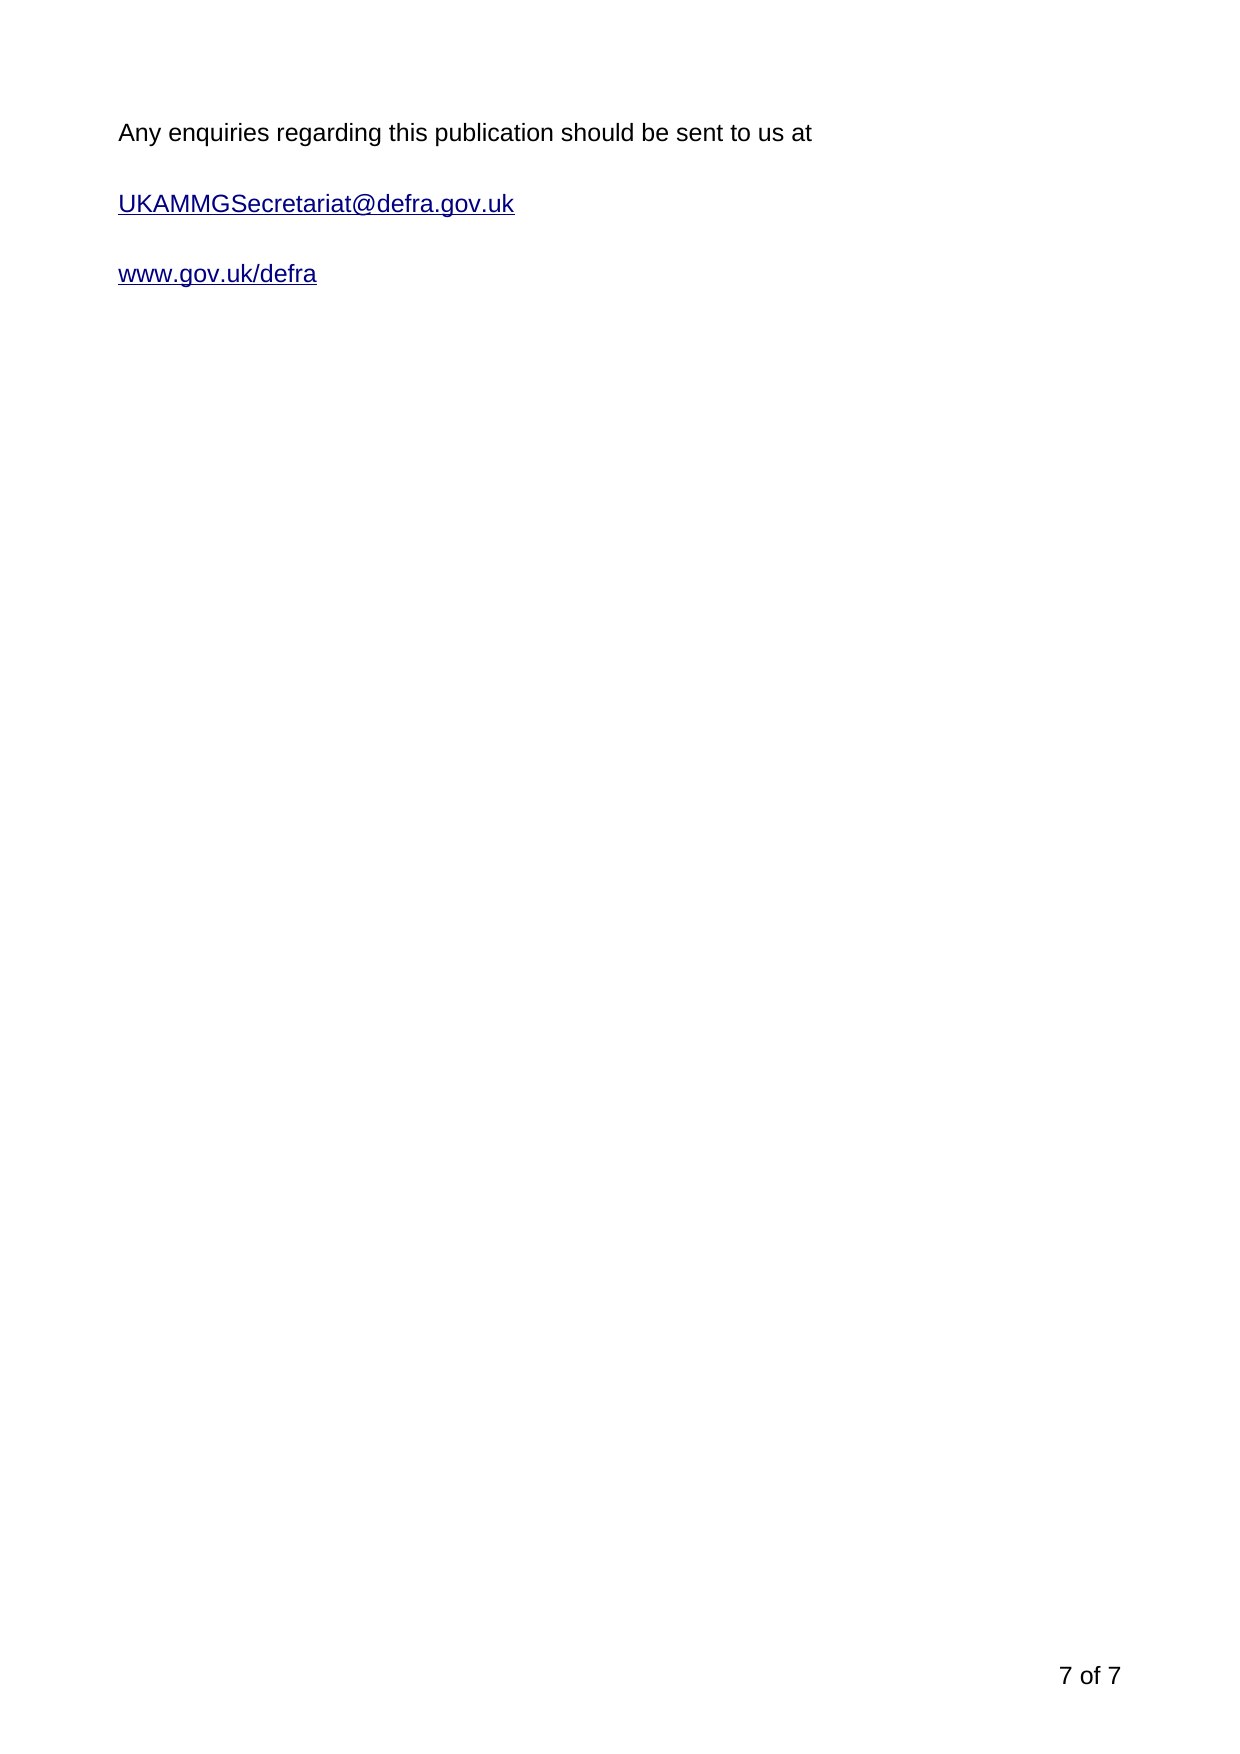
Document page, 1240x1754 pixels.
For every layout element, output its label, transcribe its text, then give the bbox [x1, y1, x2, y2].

text UKAMMGSecretariat@defra.gov.uk [118, 189, 1121, 217]
text www.gov.uk/defra [118, 259, 1121, 288]
text Any enquiries regarding this publication should be sent to us at [118, 118, 1121, 147]
